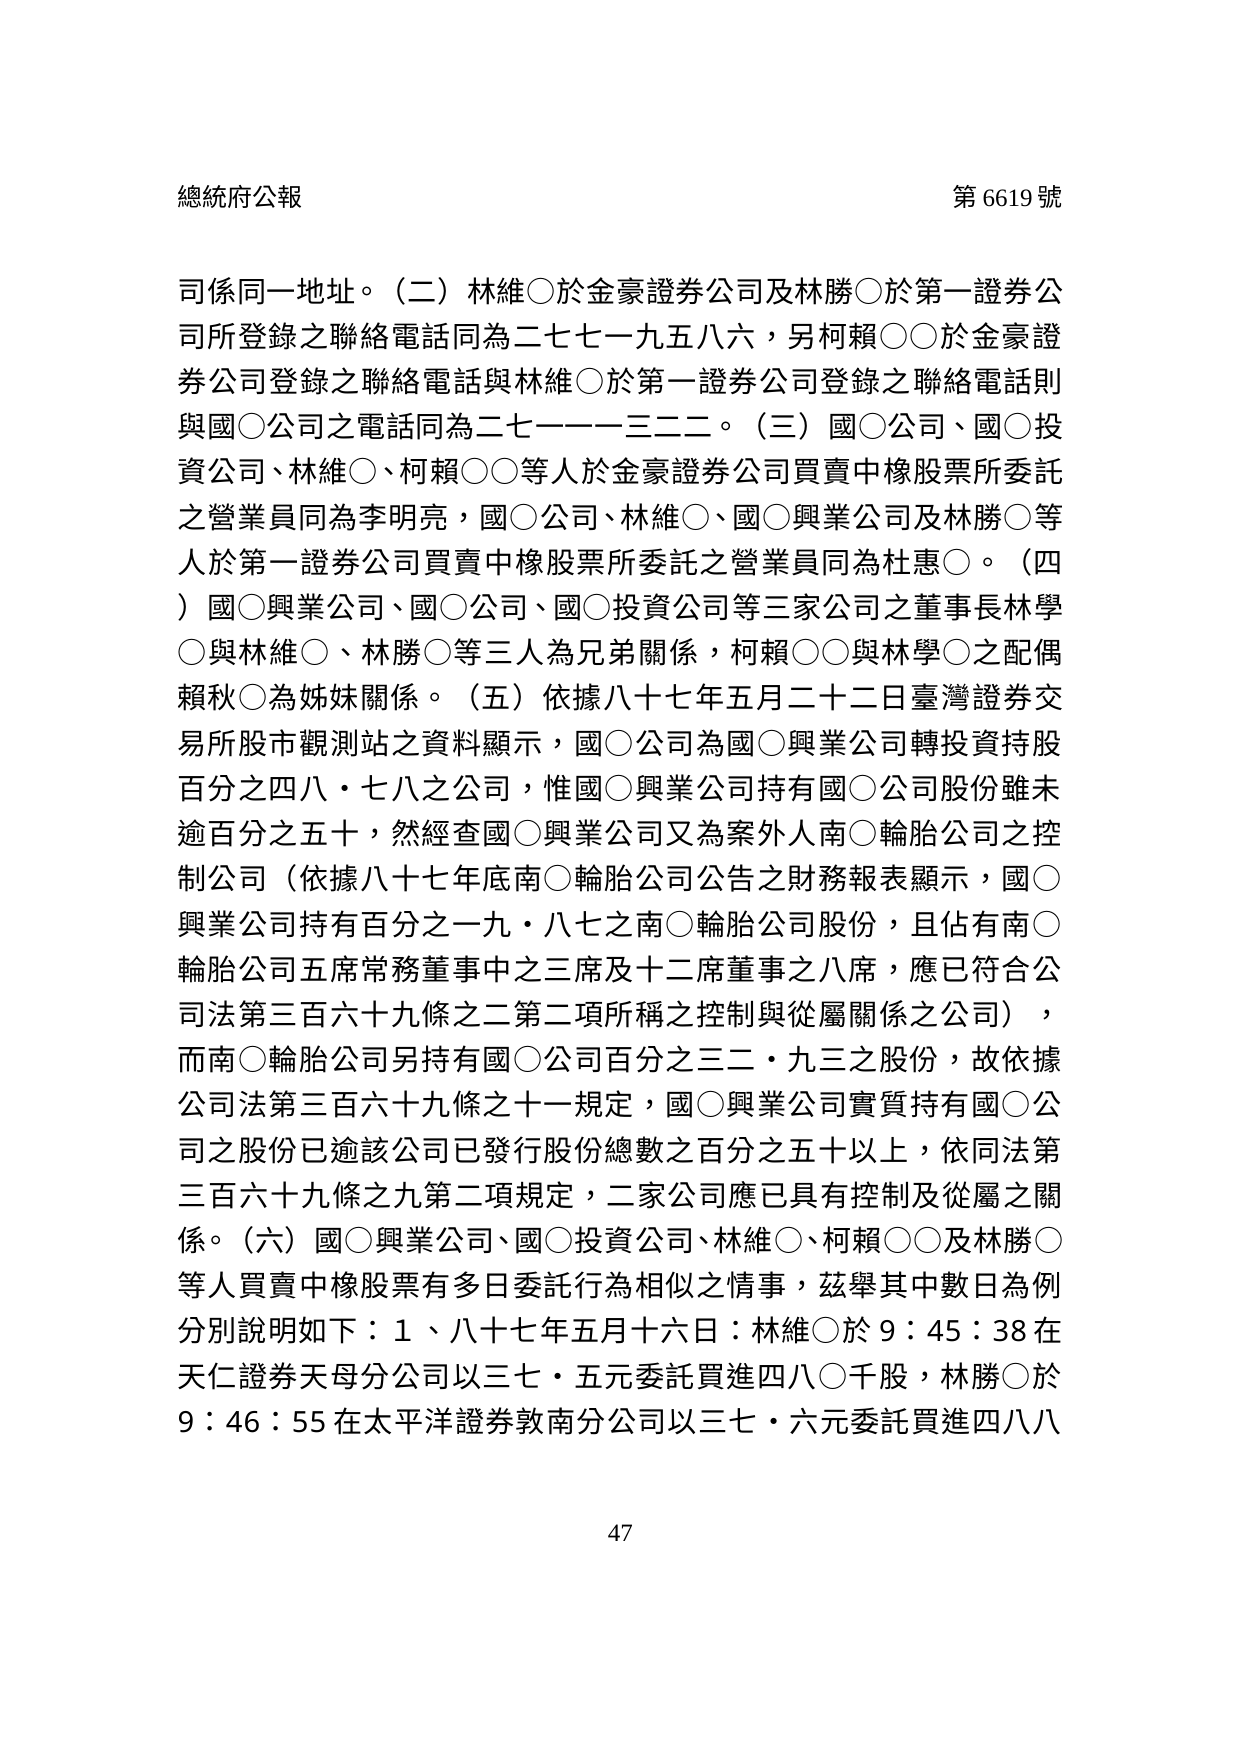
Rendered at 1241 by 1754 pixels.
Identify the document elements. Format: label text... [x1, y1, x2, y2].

text 被告答辯意旨略謂：一、查原告等稱被告認定渠等共同取得處分依據之申報要點第三點與第四點之規定，並無立法之授權，其效力不無疑義，且據以作為處分罰鍰之依據直接影響人民之權利，有違依法行政之原則；又稱「與他人共同取得」於證券交易法或其施行細則雖無定義性之規定，而被告依前開要點第三點第二款及第三款之規定認為有共同取得之事實，是否有違證券交易法之規定而有無效之虞，非無研究之餘地等云云。惟依據證券交易法第二條前段「有價證券之募集、發行、買賣，其管理、監督依本法之規定」及同法第三條「本法所稱主管機關，為財政部證券（暨期貨）管理委員會。」之規定，被告為證券交易法之主管機關。次依證券交易法第四十三條之一第一項之立法意旨係期使公開發行公司股權發生重大變化時，其資訊能即時且充分公開，使證券主管機關及一般投資人能瞭解公司股權大量異動的情況、未來公司經營權可能發生之變化及經營決策是否連帶發生重大改變。又在證券交易法第四十三條之一第一項未對共同取得作定義性規定之前提下，被告為期於執行該法之行政行為時具有明確性、可預見性及法律秩序安全性，並自我約束違反該規定被告處分權之行使，以落實股權重大異動之管理，特依據該法第四十三條之一第一項之規定－主管機關所規定應行申報事項，訂定申報要點發布實施，就證券交易法第四十三條之一第一項之「取得股份」、「共同取得人」、「取得方式」等，予以明白規定其定義及其適用範圍，以闡釋該規定之含義，使取得人間知悉在何種情形屬共同取得人應行申報，核其性質屬補充性的解釋規定，為執行證券交易法第四十三條之一第一項規定所必要。綜上所述，被告發布之申報要點，已具備行政命令之合法性要件，被告援用證券交易法第四十三條之一第一項暨其申報要點之規定而作成原處分，係符合依法行政原則，自屬適法。二、次查原告等稱須有共同取得意思之證據存在，方得認定有共同取得之情事，並稱國○興業公司、國○投資公司、國○公司、南○輪胎等四家公司與林維○、林勝○及柯賴○○等三人，其間並未有共同取得之具體事證，故被告之處分顯有違誤云云。是則原告等對於申報要點第三點第一項有關取得人間如有意思聯絡之具體事證時，其取得屬「共同取得」之規定，並無反對之意思。而本案中橡公司係已辦股票公開發行之公司，其發行之中橡股票為得在證券集中交易市場買賣之上市股票，原告林維○自八十七年五月二十九日起、林勝○及柯賴○○自民國八十七年五月十六日，國○投資公司自八十七年五月二十九日起、國○興業公司自八十七年六月一日起、國○公司自八十七年六月二日起即分別陸續買進中橡股票，經查共同取得人間，不僅在證券商開戶所記載之資料顯示，其公司之負責人相同，使用之聯絡地址、電話亦相同，且在委託買賣中橡股票之過程中，於同一證券商委託相同之營業員買賣中橡股票，同時在委託買進行為，亦有多日在時間、價格及數量上相同或相似及委託書編號連續之情事，相關之具體事證詳述如下：（一）林維○、柯賴○○等於金豪證券公司及林勝○於第一證券公司所登錄之聯絡地址同為臺北市敦化南路一段一六○巷一○號，與國○公司及國○投資公司係同一地址。（二）林維○於金豪證券公司及林勝○於第一證券公司所登錄之聯絡電話同為二七七一九五八六，另柯賴○○於金豪證券公司登錄之聯絡電話與林維○於第一證券公司登錄之聯絡電話則與國○公司之電話同為二七一一一三二二。（三）國○公司、國○投資公司、林維○、柯賴○○等人於金豪證券公司買賣中橡股票所委託之營業員同為李明亮，國○公司、林維○、國○興業公司及林勝○等人於第一證券公司買賣中橡股票所委託之營業員同為杜惠○。（四）國○興業公司、國○公司、國○投資公司等三家公司之董事長林學○與林維○、林勝○等三人為兄弟關係，柯賴○○與林學○之配偶賴秋○為姊妹關係。（五）依據八十七年五月二十二日臺灣證券交易所股市觀測站之資料顯示，國○公司為國○興業公司轉投資持股百分之四八‧七八之公司，惟國○興業公司持有國○公司股份雖未逾百分之五十，然經查國○興業公司又為案外人南○輪胎公司之控制公司（依據八十七年底南○輪胎公司公告之財務報表顯示，國○興業公司持有百分之一九‧八七之南○輪胎公司股份，且佔有南○輪胎公司五席常務董事中之三席及十二席董事之八席，應已符合公司法第三百六十九條之二第二項所稱之控制與從屬關係之公司），而南○輪胎公司另持有國○公司百分之三二‧九三之股份，故依據公司法第三百六十九條之十一規定，國○興業公司實質持有國○公司之股份已逾該公司已發行股份總數之百分之五十以上，依同法第三百六十九條之九第二項規定，二家公司應已具有控制及從屬之關係。（六）國○興業公司、國○投資公司、林維○、柯賴○○及林勝○等人買賣中橡股票有多日委託行為相似之情事，茲舉其中數日為例分別說明如下：１、八十七年五月十六日：林維○於9：45：38在天仁證券天母分公司以三七‧五元委託買進四八○千股，林勝○於9：46：55在太平洋證券敦南分公司以三七‧六元委託買進四八八千股，二人委託時間、價格及數量均相近。２、八十七年五月二十九日：國○投資於11：19：53在金豪證券以三七‧七元委託買進二七千股，林勝○於11：35：36在永欣證券東門分公司以三七‧七元委託買進一○○千股，二者委託價格相同、時間相近。３、八十七年六月三十日：國○興業於9：20：50至9：22：39在大眾證券松江分公司、天仁證券天母分公司及金山證券以七九‧○元分九筆每筆九九千股共委託買進八九一千股，林維○於9：27：06至9：28：34在金豪證券及太祥證券以七九‧○元分六筆每筆九九千股共委託買進五九四千股，柯賴○○於9：27：23至9：28：07在金豪證券及太祥證券以七九‧○元分六筆每筆九九千股共委託買進五九四千股，國○公司於9：31：45至9：32：48在金豪證券、太祥證券及第一證券以七九‧○元分九筆每筆九九千股共委託買進八九一千股，四者價格及每筆數量相同，時間相近。４、八十七年七月三日：柯賴○○於11：00：52至11：00：59在金豪證券以七一‧五元分三筆每筆九九千股共委託買進二九七千股，其委託書編號為六○三四五至六○三四七，國○公司於11：01：28至11：01：36在金豪證券亦以七一‧五元分三筆每筆九九千股共委託買進二九七千股，其委託書編號為六○三四八至六○三五○，二者價格、數量相同，時間相近且委託書編號連續。另林維○於11：02：31至11：02：39在太祥證券以七一‧五元分三筆每筆九九千股共委託買進二九七千股，其委託書編號為五○一六一至五○一六三，國○公司於11：02：52至11：03：03同在太祥證券亦以七一‧五元分三筆每筆九九千股共委託買進二九七千股，其委託書編號為五○一六四至五○一六六，二者亦有價格、數量相同，時間相近且委託書編號連續之情形。５、除前開四日外，渠等尚有多日均有相同之情形，被告雖限於職權，未能調查取得原告等主觀上意思聯絡之證據，且原告等又辯稱現今股票集中交易市場交易頻繁，投資人每日委託營業員買賣之行為不計其數，買賣行為相似者所在多有。然集中交易市場眾多投資人間，彼此間縱有委託行為相似之情形，亦屬偶有之情形，並非經常有現象，而從上述原告等委託行為相似之情形，在常理上已超出原告等所辯稱之情形甚多，在客觀上應足可判斷，渠等彼此間在取得中橡股票過程中，確有意思聯絡存在。綜合前述資料，國○興業公司、國○公司、國○投資公司、林維○、林勝○及柯賴○○等人在開戶及委託買賣中橡股票之過程，不僅公司之負責人相同，使用相同之聯絡地址、電話，於相同證券商委託相同之營業員買賣中橡股票，且渠等之委託買進行為亦有多日在時間、價格及數量上相同或相似及委託書編號連續之情事，且依據媒體報導渠等係為取得中橡公司之經營權而買進中橡股票。故以上事證在在均可證明渠等於取得中橡股票之過程中，確有明顯之意思聯絡，與原告等所稱共同取得應有意思聯絡之具體事證無違。三、另原告等稱被告於處分前未予原告等機會證明其未為申報係無過失即逕為處分，顯不符行政程序乙節，按原告等之行為已違反證券交易法第四十三條之一第一項規定應申報之作為義務，被告逕予推定其有過失，並不違反司法院釋字第二七五號解釋之意旨。且原告等自被告於八十七年十二月三十一日依渠等違反證券交易法第四十三條之一第一項規定，以（87）台財證（三）第○三七九八號至○三八○七號處分書處分迄今，亦均未提出無過失之證明。又原告稱原處分之處分書並未指明原告等究係違反何種申報義務、處分事實及理由不明確乙節，經查證券交易法第四十三條之一第一項前後段之規定，係屬取得人不同之作為義務，亦即申報要點第一點規定任何人單獨或與其他人共同取得任一公開發行公司已發行股份總額超過百分之十之股份者，應於取得後十日內依本要點之規定向被告申報，即屬取得人依證券交易法第四十三條之一第一項後段規定之作為義務；又申報要點第七點之（一）規定所持股份數額增減應即向被告申報，持股增、減數量達該公開發行公司已發行股份總額百分之一時，應即公告並檢附公告報紙向被告申報，即屬取得人依證券交易法第四十三條之一第一項後段規定之作為義務，如此方足以貫徹該規定之立法意旨及規範精神，故被告特於八十七年十月三十一日修正發布之申報要點中增列第九點當取得人違反任一作為義務時，即應分別科處行政罰鍰，以明白宣示前述意旨。本案取得人違反前段及後段規定之申報義務，於處分書事實及理由項中均已載明清楚，與原告等所稱含混不清並不相符。四、至原告等稱國○公司於八十七年六月四日取得中橡股票已發行股份超過百分之十時，已於同年六月十一日以（八七）強總字第○○一之一號申報表向被告申報在案，並無未依規定申報之情事，對其董事長之處分應予撤銷乙節，查取得人國○公司雖如其所稱，向被告申報其於同年六月四日單獨取得中橡公司已發行股份總額超過百分之十之股份，惟既經被告查明其與其他取得人，即國○興業公司、國○投資公司、林維○、林勝○及柯賴○○等人有共同取得中橡股票之事實，共同取得中橡股份之資訊未公開揭露，已違反「完全公開」之原則，且共同取得人未依規定申報，係以全體共同取得人為受處分人。依據中橡股票交易資料，前揭共同取得人至八十七年六月四日止累計已取得中橡股票四六、三二六千股，佔中橡公司當時已發行股份總額二一二、六一二、四○○股之百分之二一‧七九；又渠等嗣後陸續取得中橡股票，仍未依申報要點中有關共同取得之規定，於持股變動後即向被告申報，且累計增減變動超過已發行股份總額百分之一亦未即公告並申報，故被告依據證券交易法第一百七十八條第一項第一款及第一百七十九條規定分處以原告等罰鍰壹拾萬元，洵屬有據，於法並無違誤。原告等之訴為無理由，請判決駁回等語。 [177, 266, 1063, 1441]
